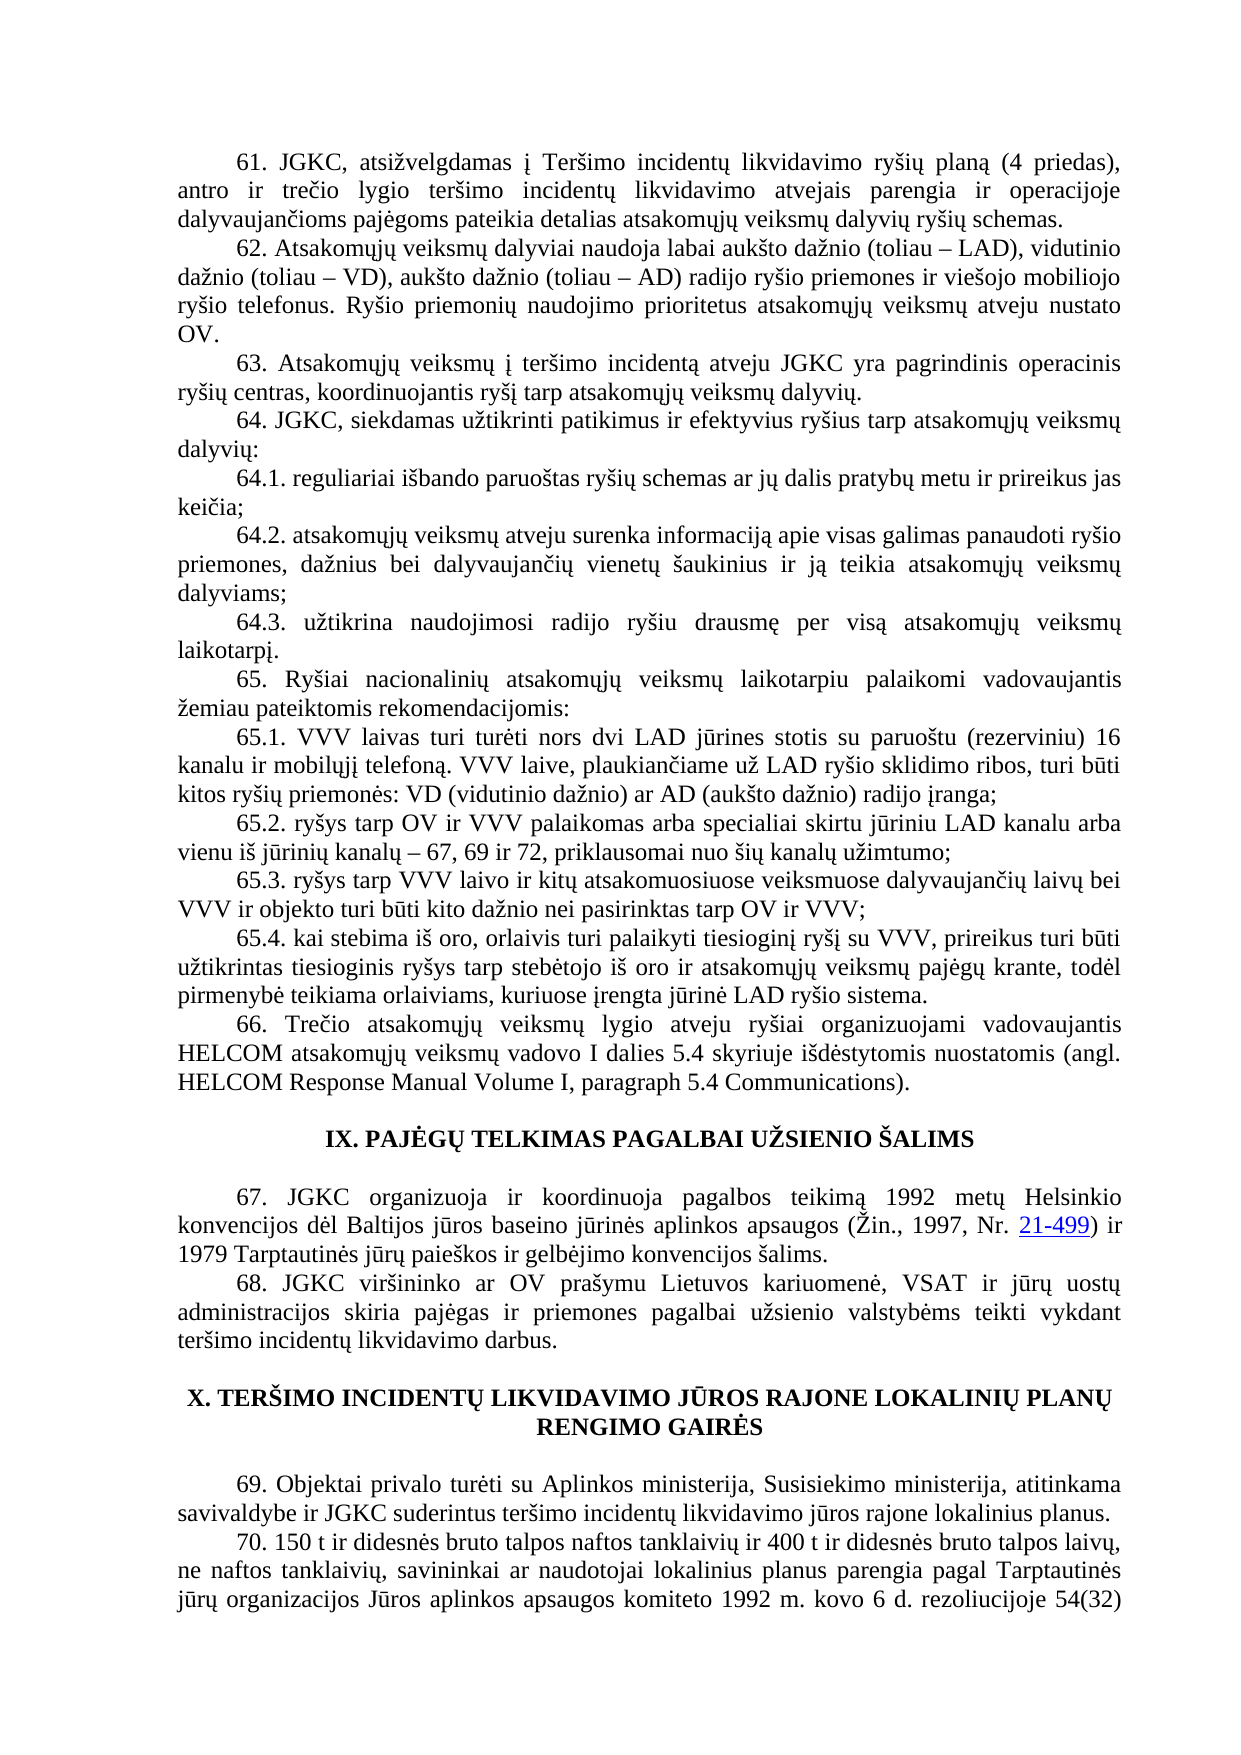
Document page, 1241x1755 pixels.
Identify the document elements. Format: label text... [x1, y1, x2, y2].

text 67. JGKC organizuoja ir koordinuoja pagalbos teikimą 1992 metų Helsinkio konvencijos dėl Baltijos jūros baseino jūrinės aplinkos apsaugos (Žin., 1997, Nr. 21-499) ir 1979 Tarptautinės jūrų paieškos ir gelbėjimo konvencijos šalims. [177, 1182, 1122, 1268]
text 65.3. ryšys tarp VVV laivo ir kitų atsakomuosiuose veiksmuose dalyvaujančių laivų bei VVV ir objekto turi būti kito dažnio nei pasirinktas tarp OV ir VVV; [177, 866, 1122, 923]
text 65.4. kai stebima iš oro, orlaivis turi palaikyti tiesioginį ryšį su VVV, prireikus turi būti užtikrintas tiesioginis ryšys tarp stebėtojo iš oro ir atsakomųjų veiksmų pajėgų krante, todėl pirmenybė teikiama orlaiviams, kuriuose įrengta jūrinė LAD ryšio sistema. [177, 923, 1122, 1009]
text 65.1. VVV laivas turi turėti nors dvi LAD jūrines stotis su paruoštu (rezerviniu) 16 kanalu ir mobilųjį telefoną. VVV laive, plaukiančiame už LAD ryšio sklidimo ribos, turi būti kitos ryšių priemonės: VD (vidutinio dažnio) ar AD (aukšto dažnio) radijo įranga; [177, 722, 1122, 808]
text 70. 150 t ir didesnės bruto talpos naftos tanklaivių ir 400 t ir didesnės bruto talpos laivų, ne naftos tanklaivių, savininkai ar naudotojai lokalinius planus parengia pagal Tarptautinės jūrų organizacijos Jūros aplinkos apsaugos komiteto 1992 m. kovo 6 d. rezoliucijoje 54(32) [177, 1527, 1122, 1613]
text IX. PAJĖGŲ TELKIMAS PAGALBAI UŽSIENIO ŠALIMS [177, 1124, 1122, 1153]
text 64.3. užtikrina naudojimosi radijo ryšiu drausmę per visą atsakomųjų veiksmų laikotarpį. [177, 607, 1122, 664]
text X. TERŠIMO INCIDENTŲ LIKVIDAVIMO JŪROS RAJONE LOKALINIŲ PLANŲ RENGIMO GAIRĖS [177, 1383, 1122, 1441]
text 61. JGKC, atsižvelgdamas į Teršimo incidentų likvidavimo ryšių planą (4 priedas), antro ir trečio lygio teršimo incidentų likvidavimo atvejais parengia ir operacijoje dalyvaujančioms pajėgoms pateikia detalias atsakomųjų veiksmų dalyvių ryšių schemas. [177, 147, 1122, 233]
text 64. JGKC, siekdamas užtikrinti patikimus ir efektyvius ryšius tarp atsakomųjų veiksmų dalyvių: [177, 406, 1122, 463]
text 66. Trečio atsakomųjų veiksmų lygio atveju ryšiai organizuojami vadovaujantis HELCOM atsakomųjų veiksmų vadovo I dalies 5.4 skyriuje išdėstytomis nuostatomis (angl. HELCOM Response Manual Volume I, paragraph 5.4 Communications). [177, 1009, 1122, 1096]
text 65.2. ryšys tarp OV ir VVV palaikomas arba specialiai skirtu jūriniu LAD kanalu arba vienu iš jūrinių kanalų – 67, 69 ir 72, priklausomai nuo šių kanalų užimtumo; [177, 808, 1122, 866]
text 64.1. reguliariai išbando paruoštas ryšių schemas ar jų dalis pratybų metu ir prireikus jas keičia; [177, 463, 1122, 521]
text 68. JGKC viršininko ar OV prašymu Lietuvos kariuomenė, VSAT ir jūrų uostų administracijos skiria pajėgas ir priemones pagalbai užsienio valstybėms teikti vykdant teršimo incidentų likvidavimo darbus. [177, 1268, 1122, 1354]
text 65. Ryšiai nacionalinių atsakomųjų veiksmų laikotarpiu palaikomi vadovaujantis žemiau pateiktomis rekomendacijomis: [177, 664, 1122, 722]
text 63. Atsakomųjų veiksmų į teršimo incidentą atveju JGKC yra pagrindinis operacinis ryšių centras, koordinuojantis ryšį tarp atsakomųjų veiksmų dalyvių. [177, 348, 1122, 406]
text 62. Atsakomųjų veiksmų dalyviai naudoja labai aukšto dažnio (toliau – LAD), vidutinio dažnio (toliau – VD), aukšto dažnio (toliau – AD) radijo ryšio priemones ir viešojo mobiliojo ryšio telefonus. Ryšio priemonių naudojimo prioritetus atsakomųjų veiksmų atveju nustato OV. [177, 233, 1122, 348]
text 69. Objektai privalo turėti su Aplinkos ministerija, Susisiekimo ministerija, atitinkama savivaldybe ir JGKC suderintus teršimo incidentų likvidavimo jūros rajone lokalinius planus. [177, 1469, 1122, 1527]
text 64.2. atsakomųjų veiksmų atveju surenka informaciją apie visas galimas panaudoti ryšio priemones, dažnius bei dalyvaujančių vienetų šaukinius ir ją teikia atsakomųjų veiksmų dalyviams; [177, 521, 1122, 607]
